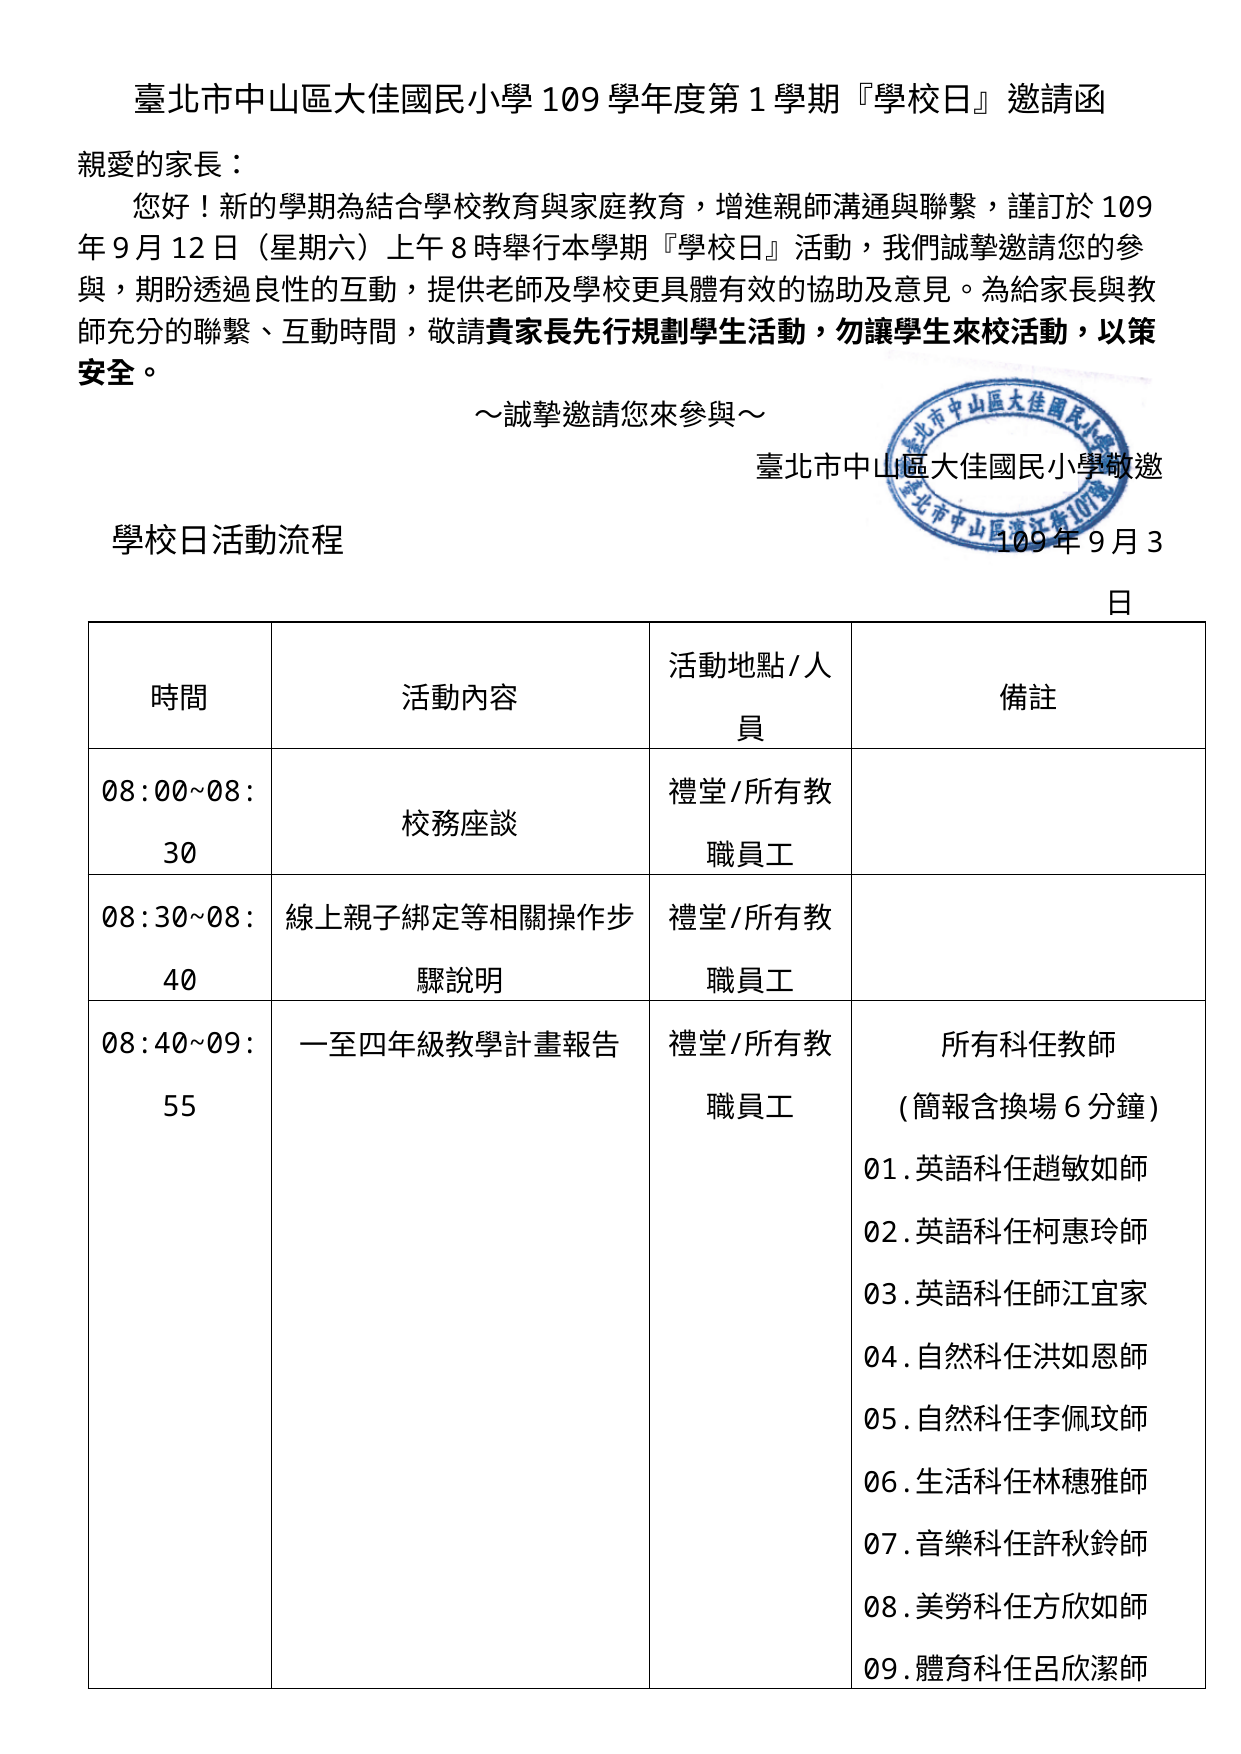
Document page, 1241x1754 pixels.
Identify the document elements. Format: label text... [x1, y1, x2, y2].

table_header 活動內容 [272, 623, 649, 747]
table_cell 禮堂/所有教職員工 [650, 1001, 851, 1688]
text 您好！新的學期為結合學校教育與家庭教育，增進親師溝通與聯繫，謹訂於109年9月12日（星期六）上午8時舉行本學期『學校日』活動，我們誠摯邀請您的參與，期盼透過良性的互動，提供老師及學校更具體有效的協助及意見。為給家長與教師充分的聯繫、互動時間，敬請貴家長先行規劃學生活動，勿讓學生來校活動，以策安全。 [77, 184, 1163, 392]
text 臺北市中山區大佳國民小學敬邀 [77, 434, 862, 496]
table_cell 禮堂/所有教職員工 [650, 875, 851, 999]
table_cell 08:40~09:55 [89, 1001, 271, 1688]
table_cell [852, 875, 1205, 999]
table_cell 所有科任教師 (簡報含換場6分鐘) 01.英語科任趙敏如師 02.英語科任柯惠玲師 03.英語科任師江宜家 04.自然科任洪如恩師 05.自然科任李佩玟師 06.生活科任林穗雅師 07.音樂科任許秋鈴師 08.美勞科任方欣如師 09.體育科任呂欣潔師 [852, 1001, 1205, 1688]
table_cell 08:00~08:30 [89, 749, 271, 873]
table_cell [852, 749, 1205, 873]
table_header 活動地點/人員 [650, 623, 851, 747]
text 親愛的家長： [77, 142, 1163, 184]
text 〜誠摯邀請您來參與〜 [77, 392, 862, 434]
table_header 時間 [89, 623, 271, 747]
table_cell 禮堂/所有教職員工 [650, 749, 851, 873]
table_cell 一至四年級教學計畫報告 [272, 1001, 649, 1688]
table_header 備註 [852, 623, 1205, 747]
table_cell 線上親子綁定等相關操作步驟說明 [272, 875, 649, 999]
table_cell 校務座談 [272, 749, 649, 873]
table_cell 08:30~08:40 [89, 875, 271, 999]
text 學校日活動流程 109年9月3日 [77, 496, 1163, 621]
text 臺北市中山區大佳國民小學109學年度第1學期『學校日』邀請函 [77, 64, 1163, 123]
